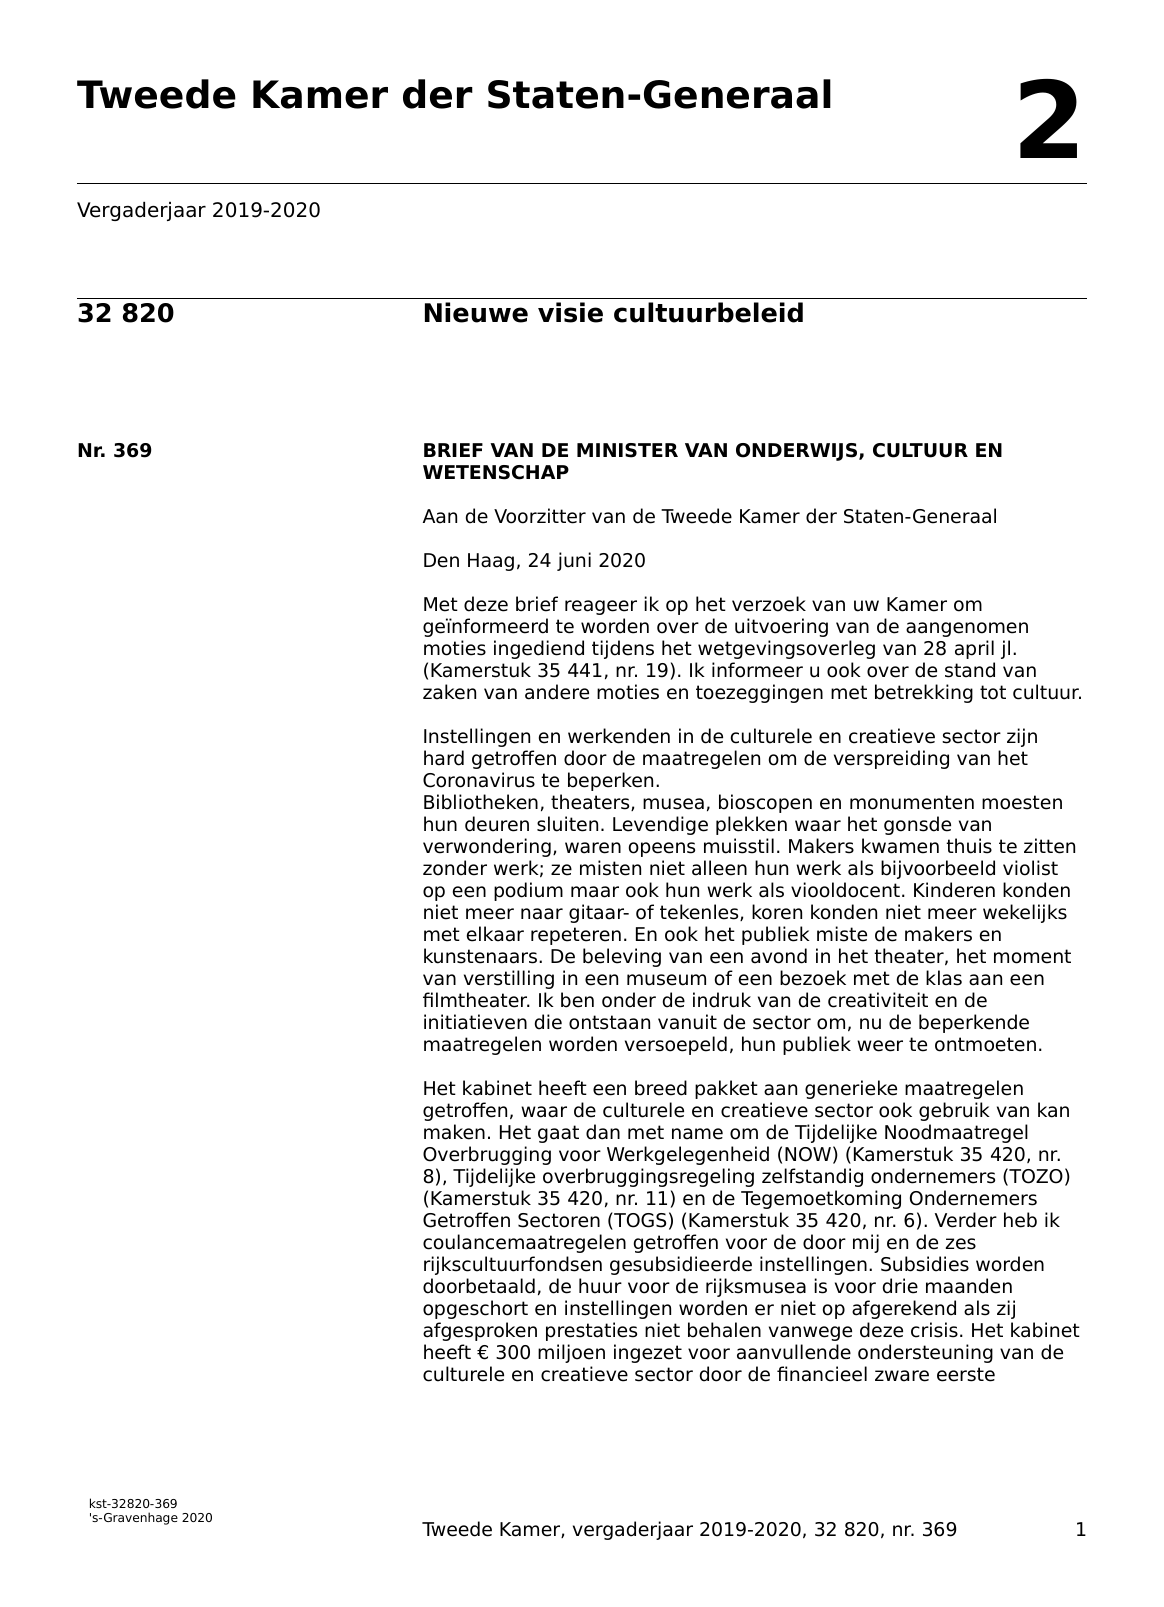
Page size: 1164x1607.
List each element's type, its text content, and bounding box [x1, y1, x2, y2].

text Het kabinet heeft een breed pakket aan generieke maatregelen getroffen, waar de culturele en creatieve sector ook gebruik van kan maken. Het gaat dan met name om de Tijdelijke Noodmaatregel Overbrugging voor Werkgelegenheid (NOW) (Kamerstuk 35 420, nr. 8), Tijdelijke overbruggingsregeling zelfstandig ondernemers (TOZO) (Kamerstuk 35 420, nr. 11) en de Tegemoetkoming Ondernemers Getroffen Sectoren (TOGS) (Kamerstuk 35 420, nr. 6). Verder heb ik coulancemaatregelen getroffen voor de door mij en de zes rijkscultuurfondsen gesubsidieerde instellingen. Subsidies worden doorbetaald, de huur voor de rijksmusea is voor drie maanden opgeschort en instellingen worden er niet op afgerekend als zij afgesproken prestaties niet behalen vanwege deze crisis. Het kabinet heeft € 300 miljoen ingezet voor aanvullende ondersteuning van de culturele en creatieve sector door de financieel zware eerste [422, 1078, 1087, 1386]
text 's-Gravenhage 2020 [88, 1511, 323, 1525]
text Bibliotheken, theaters, musea, bioscopen en monumenten moesten hun deuren sluiten. Levendige plekken waar het gonsde van verwondering, waren opeens muisstil. Makers kwamen thuis te zitten zonder werk; ze misten niet alleen hun werk als bijvoorbeeld violist op een podium maar ook hun werk als viooldocent. Kinderen konden niet meer naar gitaar- of tekenles, koren konden niet meer wekelijks met elkaar repeteren. En ook het publiek miste de makers en kunstenaars. De beleving van een avond in het theater, het moment van verstilling in een museum of een bezoek met de klas aan een filmtheater. Ik ben onder de indruk van de creativiteit en de initiatieven die ontstaan vanuit de sector om, nu de beperkende maatregelen worden versoepeld, hun publiek weer te ontmoeten. [422, 792, 1087, 1056]
table_header 2 [886, 59, 1087, 183]
text Instellingen en werkenden in de culturele en creatieve sector zijn hard getroffen door de maatregelen om de verspreiding van het Coronavirus te beperken. [422, 726, 1087, 792]
table_header Tweede Kamer der Staten-Generaal [77, 59, 886, 183]
text Aan de Voorzitter van de Tweede Kamer der Staten-Generaal [422, 506, 1087, 528]
text kst-32820-369 [88, 1497, 323, 1511]
subtitle 32 820 Nieuwe visie cultuurbeleid [77, 299, 1087, 329]
subtitle Nr. 369 BRIEF VAN DE MINISTER VAN ONDERWIJS, CULTUUR EN WETENSCHAP [77, 440, 1087, 484]
text Met deze brief reageer ik op het verzoek van uw Kamer om geïnformeerd te worden over de uitvoering van de aangenomen moties ingediend tijdens het wetgevingsoverleg van 28 april jl. (Kamerstuk 35 441, nr. 19). Ik informeer u ook over de stand van zaken van andere moties en toezeggingen met betrekking tot cultuur. [422, 594, 1087, 704]
text Den Haag, 24 juni 2020 [422, 550, 1087, 572]
table_cell Vergaderjaar 2019-2020 [77, 184, 1087, 298]
